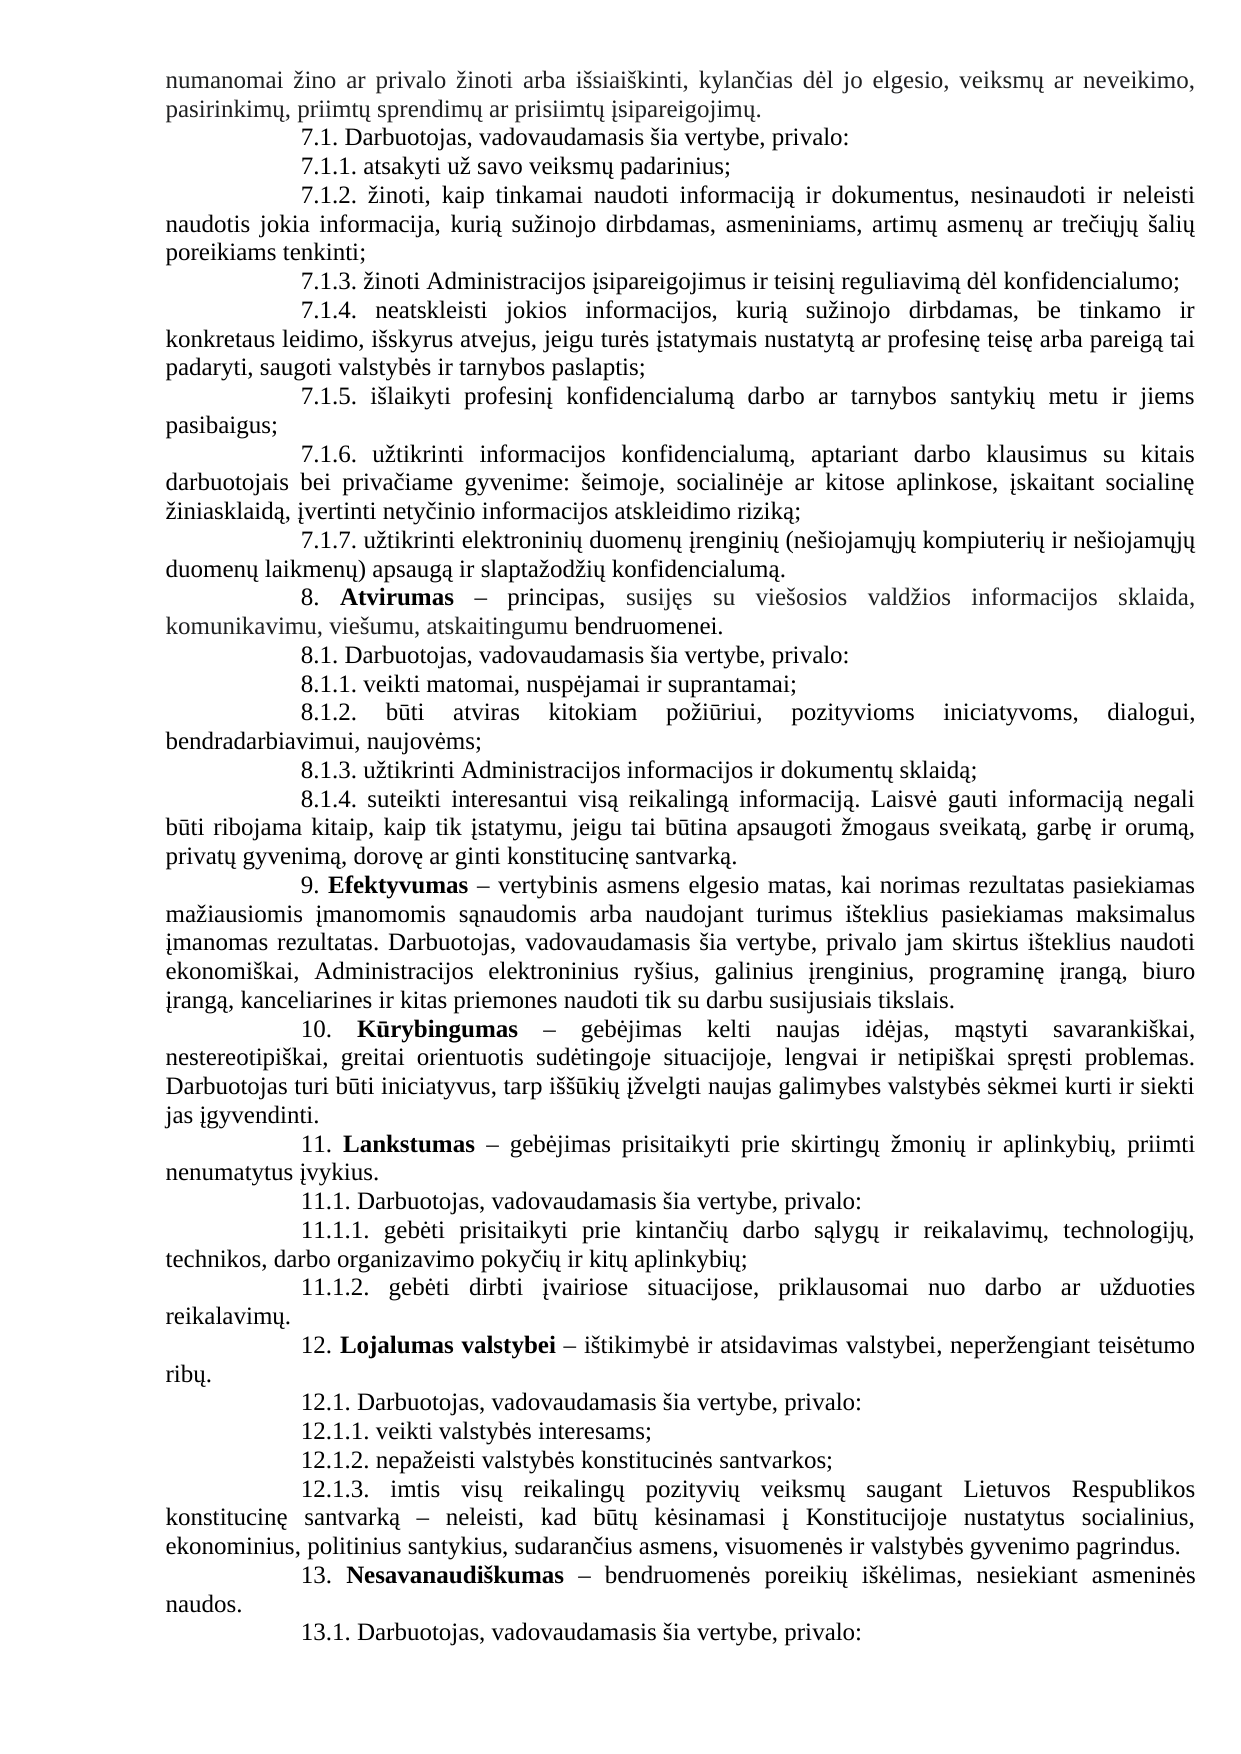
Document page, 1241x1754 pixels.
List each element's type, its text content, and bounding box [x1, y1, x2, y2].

text 11.1.2. gebėti dirbti įvairiose situacijose, priklausomai nuo darbo ar užduoties reikalavimų. [165, 1272, 1196, 1330]
text 7.1.1. atsakyti už savo veiksmų padarinius; [165, 151, 1196, 180]
text 7.1.5. išlaikyti profesinį konfidencialumą darbo ar tarnybos santykių metu ir jiems pasibaigus; [165, 381, 1196, 439]
text 12.1.1. veikti valstybės interesams; [165, 1416, 1196, 1445]
text 8.1. Darbuotojas, vadovaudamasis šia vertybe, privalo: [165, 640, 1196, 669]
text 8. Atvirumas – principas, susijęs su viešosios valdžios informacijos sklaida, komunikavimu, viešumu, atskaitingumu bendruomenei. [165, 582, 1196, 640]
text 11.1. Darbuotojas, vadovaudamasis šia vertybe, privalo: [165, 1186, 1196, 1215]
text 11.1.1. gebėti prisitaikyti prie kintančių darbo sąlygų ir reikalavimų, technologijų, technikos, darbo organizavimo pokyčių ir kitų aplinkybių; [165, 1215, 1196, 1272]
text 12.1.2. nepažeisti valstybės konstitucinės santvarkos; [165, 1445, 1196, 1474]
text 9. Efektyvumas – vertybinis asmens elgesio matas, kai norimas rezultatas pasiekiamas mažiausiomis įmanomomis sąnaudomis arba naudojant turimus išteklius pasiekiamas maksimalus įmanomas rezultatas. Darbuotojas, vadovaudamasis šia vertybe, privalo jam skirtus išteklius naudoti ekonomiškai, Administracijos elektroninius ryšius, galinius įrenginius, programinę įrangą, biuro įrangą, kanceliarines ir kitas priemones naudoti tik su darbu susijusiais tikslais. [165, 870, 1196, 1014]
text 13.1. Darbuotojas, vadovaudamasis šia vertybe, privalo: [165, 1617, 1196, 1646]
text 8.1.1. veikti matomai, nuspėjamai ir suprantamai; [165, 669, 1196, 697]
text 12.1.3. imtis visų reikalingų pozityvių veiksmų saugant Lietuvos Respublikos konstitucinę santvarką – neleisti, kad būtų kėsinamasi į Konstitucijoje nustatytus socialinius, ekonominius, politinius santykius, sudarančius asmens, visuomenės ir valstybės gyvenimo pagrindus. [165, 1474, 1196, 1560]
text 7.1.2. žinoti, kaip tinkamai naudoti informaciją ir dokumentus, nesinaudoti ir neleisti naudotis jokia informacija, kurią sužinojo dirbdamas, asmeniniams, artimų asmenų ar trečiųjų šalių poreikiams tenkinti; [165, 180, 1196, 266]
text 8.1.3. užtikrinti Administracijos informacijos ir dokumentų sklaidą; [165, 755, 1196, 784]
text 12. Lojalumas valstybei – ištikimybė ir atsidavimas valstybei, neperžengiant teisėtumo ribų. [165, 1330, 1196, 1387]
text 11. Lankstumas – gebėjimas prisitaikyti prie skirtingų žmonių ir aplinkybių, priimti nenumatytus įvykius. [165, 1129, 1196, 1186]
text 7.1.3. žinoti Administracijos įsipareigojimus ir teisinį reguliavimą dėl konfidencialumo; [165, 266, 1196, 295]
text 7.1.4. neatskleisti jokios informacijos, kurią sužinojo dirbdamas, be tinkamo ir konkretaus leidimo, išskyrus atvejus, jeigu turės įstatymais nustatytą ar profesinę teisę arba pareigą tai padaryti, saugoti valstybės ir tarnybos paslaptis; [165, 295, 1196, 381]
text 7.1.6. užtikrinti informacijos konfidencialumą, aptariant darbo klausimus su kitais darbuotojais bei privačiame gyvenime: šeimoje, socialinėje ar kitose aplinkose, įskaitant socialinę žiniasklaidą, įvertinti netyčinio informacijos atskleidimo riziką; [165, 439, 1196, 525]
text 13. Nesavanaudiškumas – bendruomenės poreikių iškėlimas, nesiekiant asmeninės naudos. [165, 1560, 1196, 1617]
text numanomai žino ar privalo žinoti arba išsiaiškinti, kylančias dėl jo elgesio, veiksmų ar neveikimo, pasirinkimų, priimtų sprendimų ar prisiimtų įsipareigojimų. [165, 65, 1196, 122]
text 10. Kūrybingumas – gebėjimas kelti naujas idėjas, mąstyti savarankiškai, nestereotipiškai, greitai orientuotis sudėtingoje situacijoje, lengvai ir netipiškai spręsti problemas. Darbuotojas turi būti iniciatyvus, tarp iššūkių įžvelgti naujas galimybes valstybės sėkmei kurti ir siekti jas įgyvendinti. [165, 1014, 1196, 1129]
text 8.1.2. būti atviras kitokiam požiūriui, pozityvioms iniciatyvoms, dialogui, bendradarbiavimui, naujovėms; [165, 697, 1196, 755]
text 8.1.4. suteikti interesantui visą reikalingą informaciją. Laisvė gauti informaciją negali būti ribojama kitaip, kaip tik įstatymu, jeigu tai būtina apsaugoti žmogaus sveikatą, garbę ir orumą, privatų gyvenimą, dorovę ar ginti konstitucinę santvarką. [165, 784, 1196, 870]
text 7.1.7. užtikrinti elektroninių duomenų įrenginių (nešiojamųjų kompiuterių ir nešiojamųjų duomenų laikmenų) apsaugą ir slaptažodžių konfidencialumą. [165, 525, 1196, 582]
text 7.1. Darbuotojas, vadovaudamasis šia vertybe, privalo: [165, 122, 1196, 151]
text 12.1. Darbuotojas, vadovaudamasis šia vertybe, privalo: [165, 1387, 1196, 1416]
